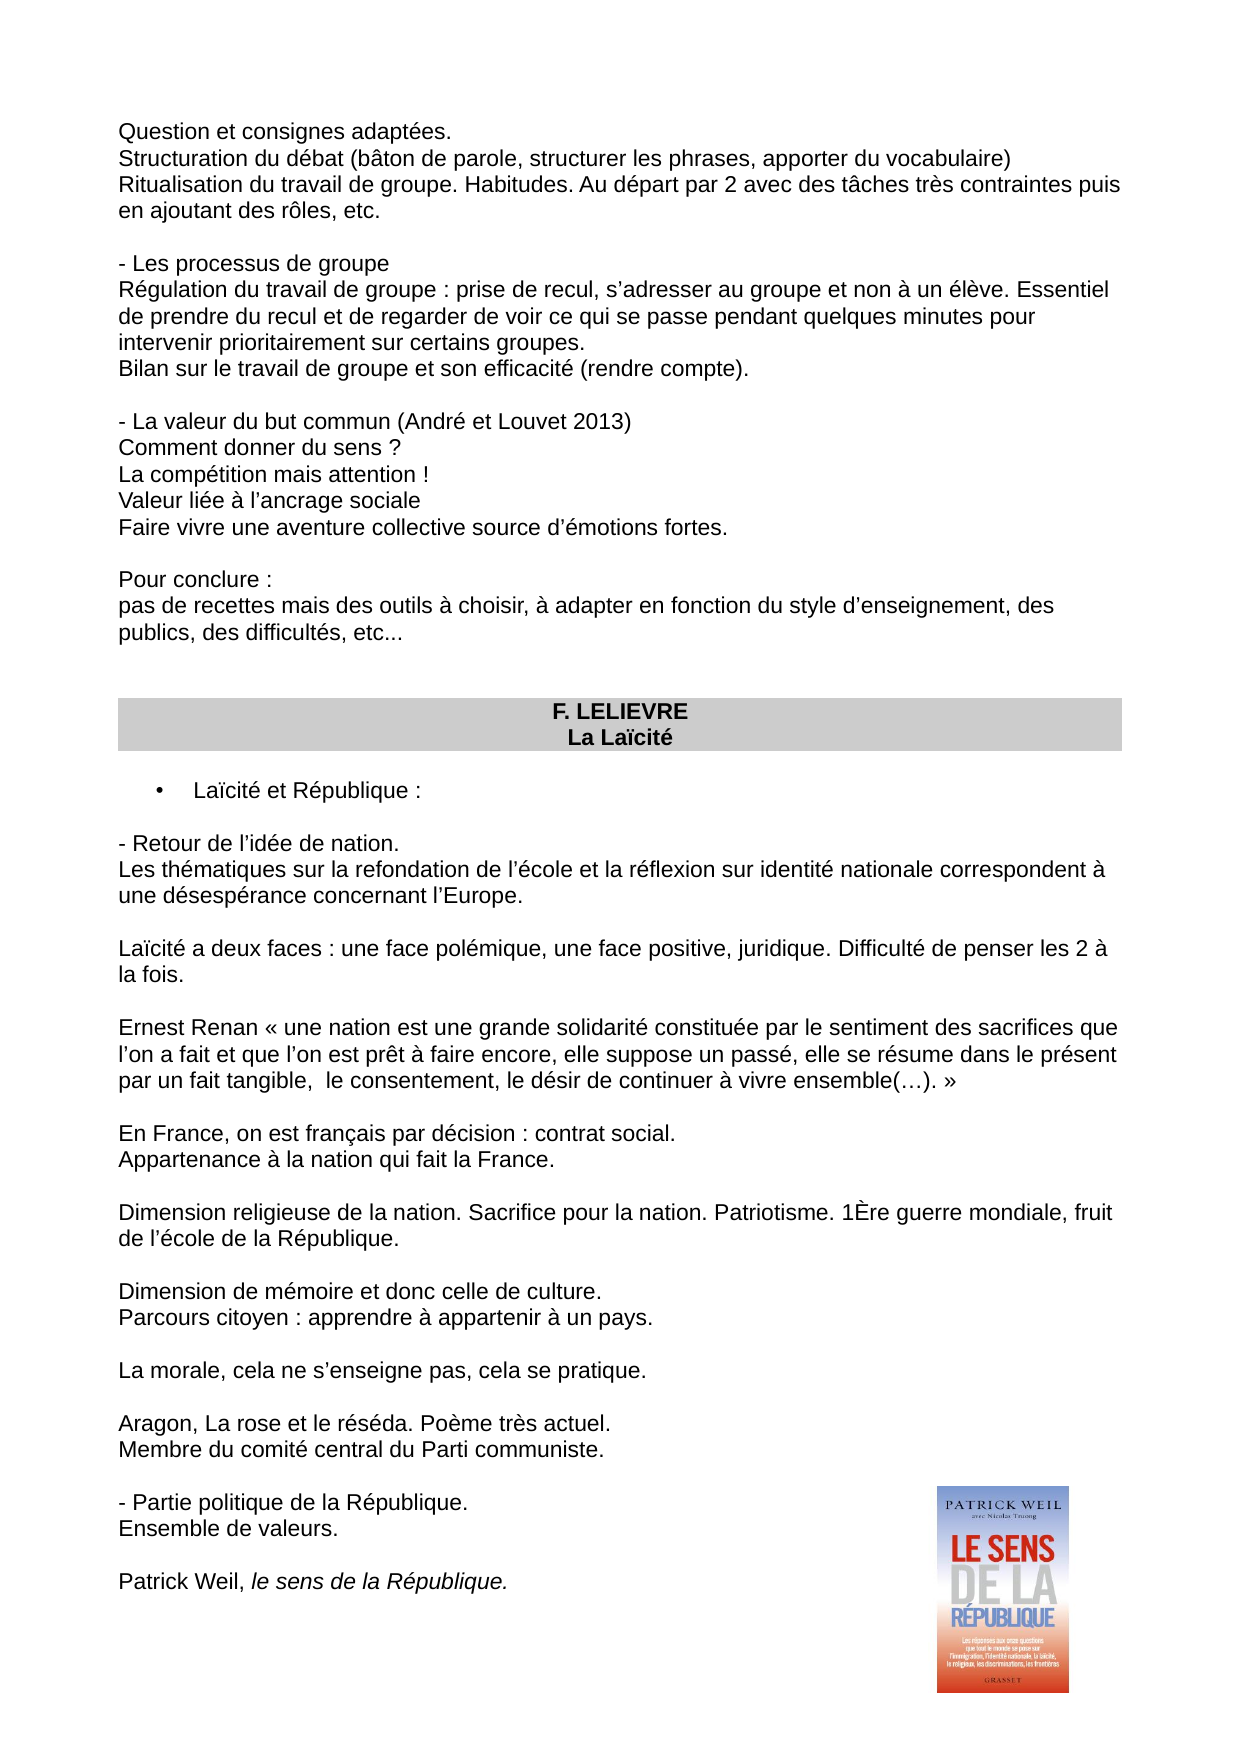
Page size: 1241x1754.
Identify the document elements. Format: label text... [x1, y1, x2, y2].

text La Laïcité [118, 724, 1122, 751]
text Dimension religieuse de la nation. Sacrifice pour la nation. Patriotisme. 1Ère guerre mondiale, fruit de l’école de la République. [118, 1199, 1122, 1251]
text Ernest Renan « une nation est une grande solidarité constituée par le sentiment des sacrifices que l’on a fait et que l’on est prêt à faire encore, elle suppose un passé, elle se résume dans le présent par un fait tangible, le consentement, le désir de continuer à vivre ensemble(…). » [118, 1014, 1122, 1093]
text Membre du comité central du Parti communiste. [118, 1436, 1122, 1462]
text Dimension de mémoire et donc celle de culture. [118, 1278, 1122, 1304]
text F. LELIEVRE [118, 698, 1122, 724]
text Laïcité a deux faces : une face polémique, une face positive, juridique. Difficulté de penser les 2 à la fois. [118, 935, 1122, 988]
text Comment donner du sens ? [118, 434, 1122, 461]
text La morale, cela ne s’enseigne pas, cela se pratique. [118, 1357, 1122, 1383]
text Les thématiques sur la refondation de l’école et la réflexion sur identité nationale correspondent à une désespérance concernant l’Europe. [118, 856, 1122, 909]
text - Partie politique de la République. [118, 1488, 899, 1515]
picture [899, 1486, 1107, 1693]
text Valeur liée à l’ancrage sociale [118, 487, 1122, 513]
text Patrick Weil, le sens de la République. [118, 1568, 899, 1594]
text pas de recettes mais des outils à choisir, à adapter en fonction du style d’enseignement, des publics, des difficultés, etc... [118, 592, 1122, 645]
text Ensemble de valeurs. [118, 1515, 899, 1541]
text La compétition mais attention ! [118, 461, 1122, 487]
text En France, on est français par décision : contrat social. [118, 1119, 1122, 1146]
text Régulation du travail de groupe : prise de recul, s’adresser au groupe et non à un élève. Essentiel de prendre du recul et de regarder de voir ce qui se passe pendant quelques minutes pour intervenir prioritairement sur certains groupes. [118, 276, 1122, 355]
text Faire vivre une aventure collective source d’émotions fortes. [118, 513, 1122, 540]
text - La valeur du but commun (André et Louvet 2013) [118, 408, 1122, 434]
text Appartenance à la nation qui fait la France. [118, 1146, 1122, 1172]
text Question et consignes adaptées. [118, 118, 1122, 144]
list Laïcité et République : [156, 777, 1122, 803]
text Bilan sur le travail de groupe et son efficacité (rendre compte). [118, 355, 1122, 382]
text - Les processus de groupe [118, 250, 1122, 276]
text Ritualisation du travail de groupe. Habitudes. Au départ par 2 avec des tâches très contraintes puis en ajoutant des rôles, etc. [118, 171, 1122, 223]
text - Retour de l’idée de nation. [118, 830, 1122, 856]
text Pour conclure : [118, 566, 1122, 592]
text Parcours citoyen : apprendre à appartenir à un pays. [118, 1304, 1122, 1330]
text Structuration du débat (bâton de parole, structurer les phrases, apporter du vocabulaire) [118, 144, 1122, 171]
text Aragon, La rose et le réséda. Poème très actuel. [118, 1409, 1122, 1436]
